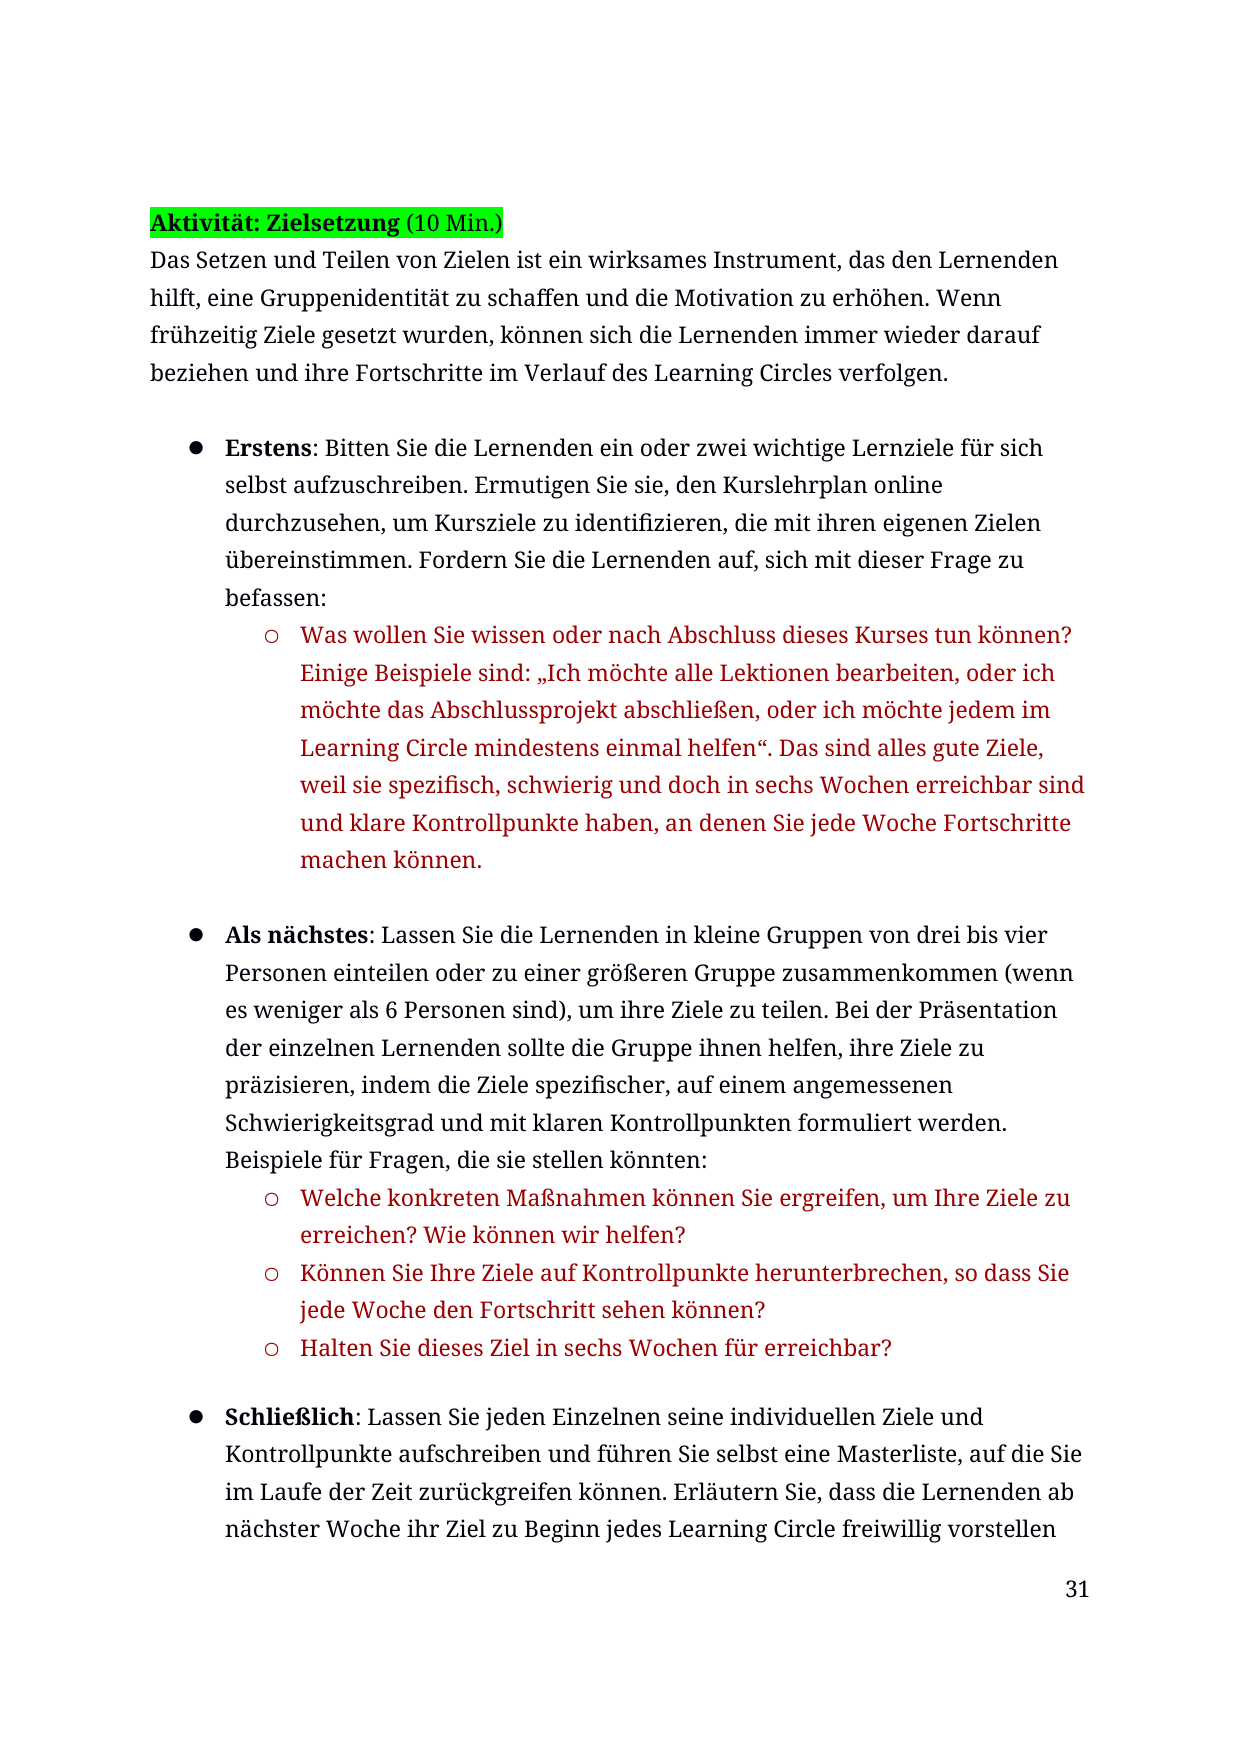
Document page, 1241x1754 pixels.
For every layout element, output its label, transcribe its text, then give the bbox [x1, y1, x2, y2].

list Was wollen Sie wissen oder nach Abschluss dieses Kurses tun können? Einige Beispiele sind: „Ich möchte alle Lektionen bearbeiten, oder ich möchte das Abschlussprojekt abschließen, oder ich möchte jedem im Learning Circle mindestens einmal helfen“. Das sind alles gute Ziele, weil sie spezifisch, schwierig und doch in sechs Wochen erreichbar sind und klare Kontrollpunkte haben, an denen Sie jede Woche Fortschritte machen können. [262, 619, 1090, 876]
text Aktivität: Zielsetzung (10 Min.) [150, 207, 1090, 238]
list Halten Sie dieses Ziel in sechs Wochen für erreichbar? [262, 1332, 1090, 1363]
list Als nächstes: Lassen Sie die Lernenden in kleine Gruppen von drei bis vier Personen einteilen oder zu einer größeren Gruppe zusammenkommen (wenn es weniger als 6 Personen sind), um ihre Ziele zu teilen. Bei der Präsentation der einzelnen Lernenden sollte die Gruppe ihnen helfen, ihre Ziele zu präzisieren, indem die Ziele spezifischer, auf einem angemessenen Schwierigkeitsgrad und mit klaren Kontrollpunkten formuliert werden. Beispiele für Fragen, die sie stellen könnten: [187, 919, 1090, 1176]
list Können Sie Ihre Ziele auf Kontrollpunkte herunterbrechen, so dass Sie jede Woche den Fortschritt sehen können? [262, 1257, 1090, 1326]
list Schließlich: Lassen Sie jeden Einzelnen seine individuellen Ziele und Kontrollpunkte aufschreiben und führen Sie selbst eine Masterliste, auf die Sie im Laufe der Zeit zurückgreifen können. Erläutern Sie, dass die Lernenden ab nächster Woche ihr Ziel zu Beginn jedes Learning Circle freiwillig vorstellen [187, 1401, 1090, 1544]
text Das Setzen und Teilen von Zielen ist ein wirksames Instrument, das den Lernenden hilft, eine Gruppenidentität zu schaffen und die Motivation zu erhöhen. Wenn frühzeitig Ziele gesetzt wurden, können sich die Lernenden immer wieder darauf beziehen und ihre Fortschritte im Verlauf des Learning Circles verfolgen. [150, 244, 1090, 388]
list Erstens: Bitten Sie die Lernenden ein oder zwei wichtige Lernziele für sich selbst aufzuschreiben. Ermutigen Sie sie, den Kurslehrplan online durchzusehen, um Kursziele zu identifizieren, die mit ihren eigenen Zielen übereinstimmen. Fordern Sie die Lernenden auf, sich mit dieser Frage zu befassen: [187, 432, 1090, 613]
list Welche konkreten Maßnahmen können Sie ergreifen, um Ihre Ziele zu erreichen? Wie können wir helfen? [262, 1182, 1090, 1251]
